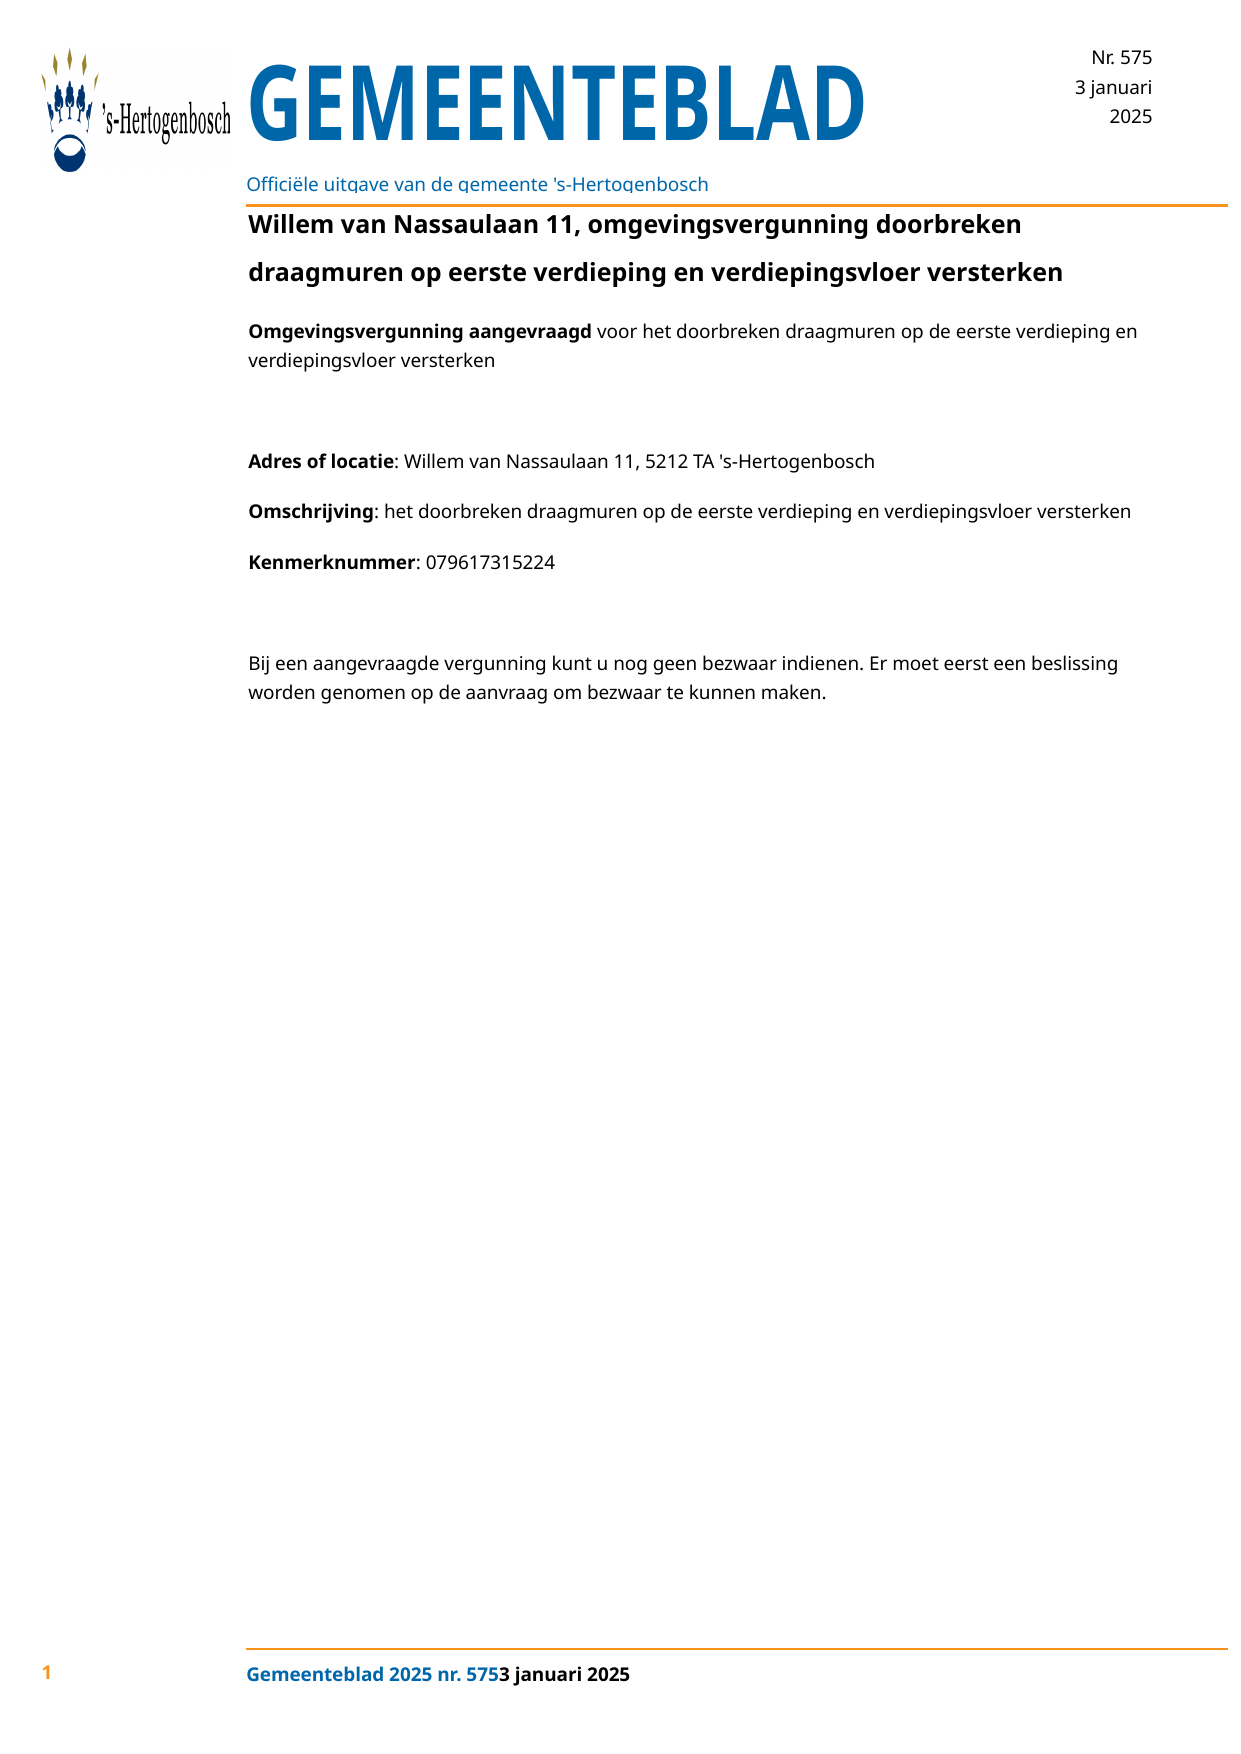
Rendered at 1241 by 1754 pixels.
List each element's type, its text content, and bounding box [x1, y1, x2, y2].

text Bij een aangevraagde vergunning kunt u nog geen bezwaar indienen. Er moet eerst een beslissing worden genomen op de aanvraag om bezwaar te kunnen maken. [248, 650, 1152, 705]
text Omgevingsvergunning aangevraagd voor het doorbreken draagmuren op de eerste verdieping en verdiepingsvloer versterken [248, 318, 1152, 373]
text Kenmerknummer: 079617315224 [248, 549, 1152, 575]
text Omschrijving: het doorbreken draagmuren op de eerste verdieping en verdiepingsvloer versterken [248, 499, 1152, 524]
text Adres of locatie: Willem van Nassaulaan 11, 5212 TA 's-Hertogenbosch [248, 448, 1152, 474]
text Willem van Nassaulaan 11, omgevingsvergunning doorbreken draagmuren op eerste verdieping en verdiepingsvloer versterken [248, 207, 1152, 288]
picture [41, 47, 231, 172]
